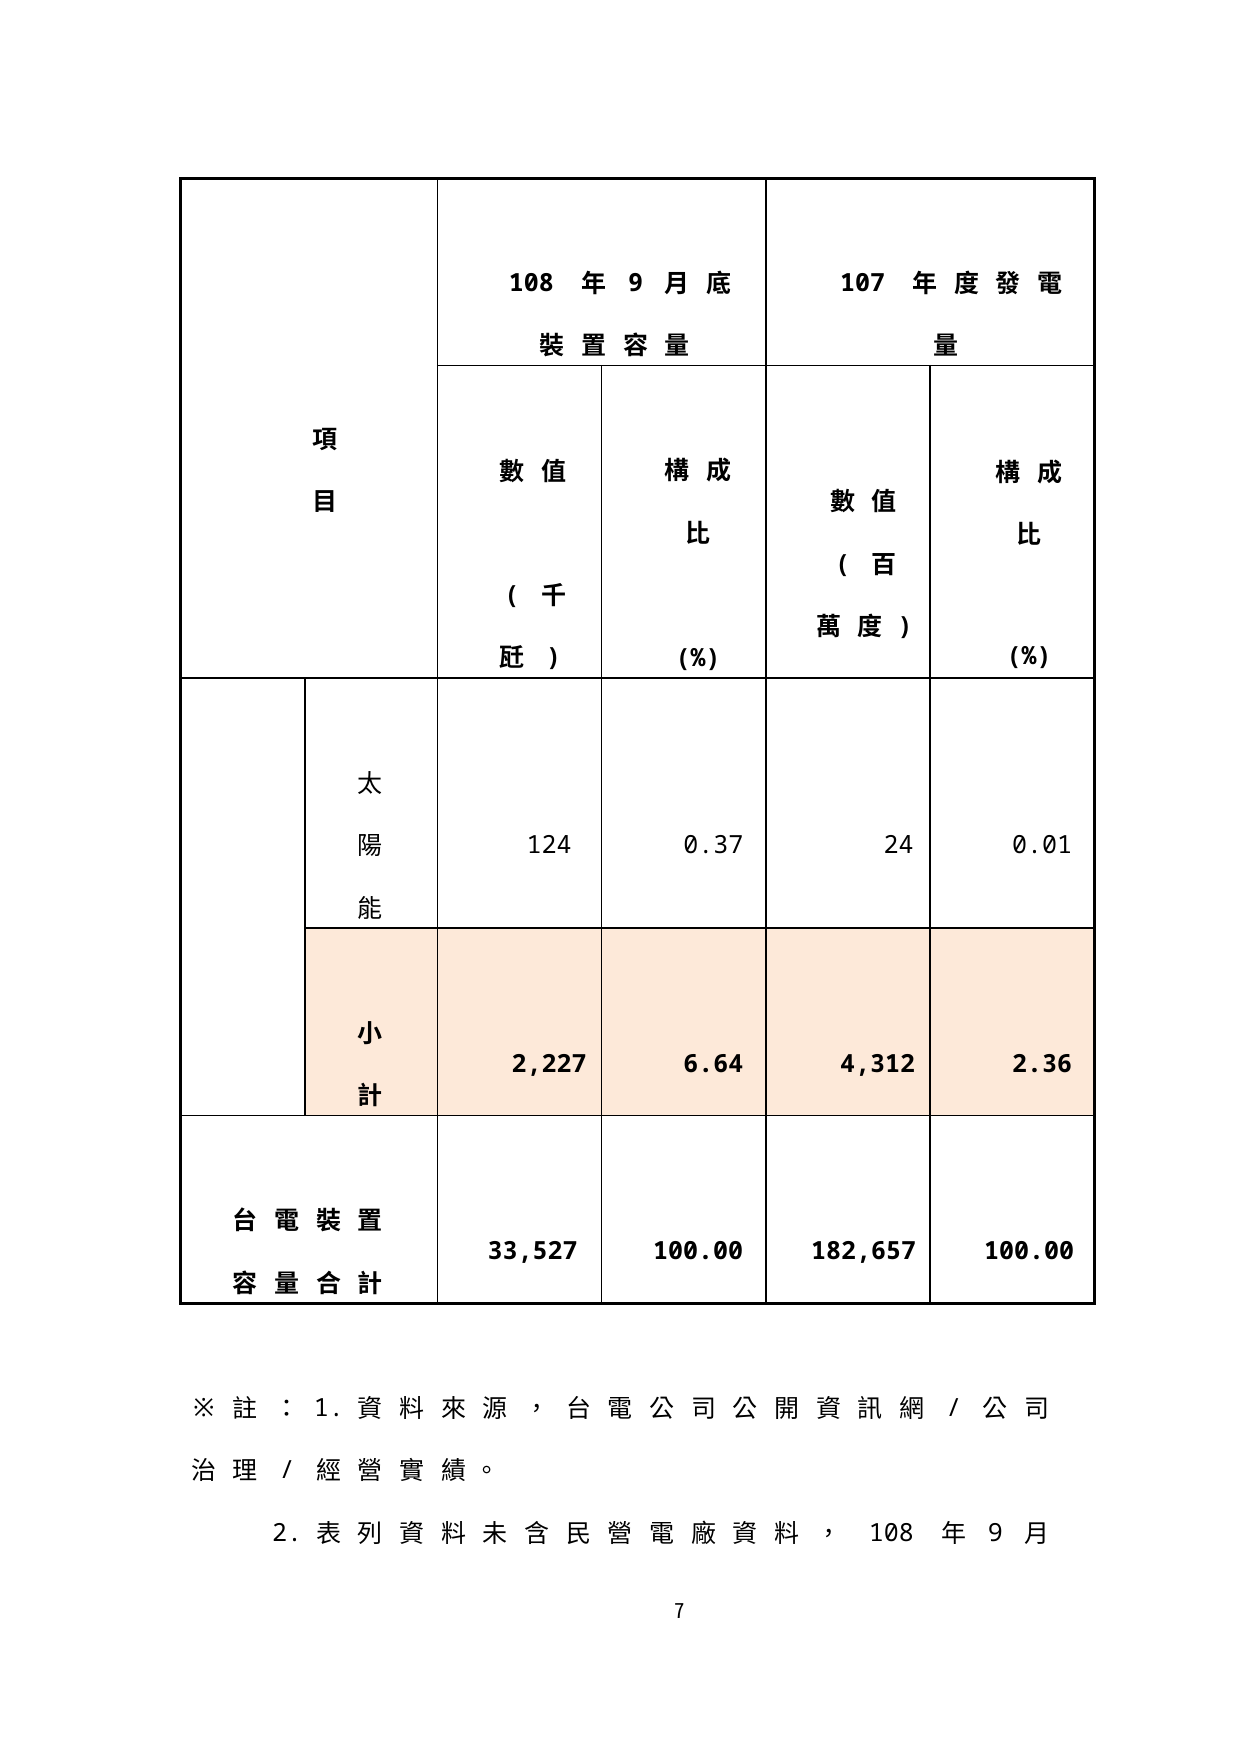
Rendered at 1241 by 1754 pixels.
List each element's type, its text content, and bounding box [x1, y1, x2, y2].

table_cell 2.36 [931, 929, 1093, 1115]
table_cell 數值 (百萬度) [767, 366, 929, 677]
table_cell 2,227 [438, 929, 601, 1115]
table_header 107年度發電量 [767, 180, 1093, 365]
table_cell 構成比 (%) [931, 366, 1093, 677]
table_cell [182, 679, 304, 1115]
table_cell 33,527 [438, 1116, 601, 1302]
text 2.表列資料未含民營電廠資料，108年9月 [251, 1490, 1069, 1552]
table_header 108年9月底裝置容量 [438, 180, 765, 365]
table_cell 0.37 [602, 679, 765, 927]
table_cell 124 [438, 679, 601, 927]
table_cell 24 [767, 679, 929, 927]
table_cell 100.00 [931, 1116, 1093, 1302]
table_cell 數值 (千瓩) [438, 366, 601, 677]
table_cell 太陽能 [306, 679, 437, 927]
table_cell 4,312 [767, 929, 929, 1115]
table_cell 182,657 [767, 1116, 929, 1302]
table_header 項 目 [182, 180, 437, 677]
table_cell 100.00 [602, 1116, 765, 1302]
table_cell 6.64 [602, 929, 765, 1115]
table_cell 構成比 (%) [602, 366, 765, 677]
text ※註：1.資料來源，台電公司公開資訊網/公司治理/經營實績。 [180, 1365, 1058, 1490]
table_cell 0.01 [931, 679, 1093, 927]
table_cell 台電裝置容量合計 [182, 1116, 437, 1302]
table_cell 小計 [306, 929, 437, 1115]
